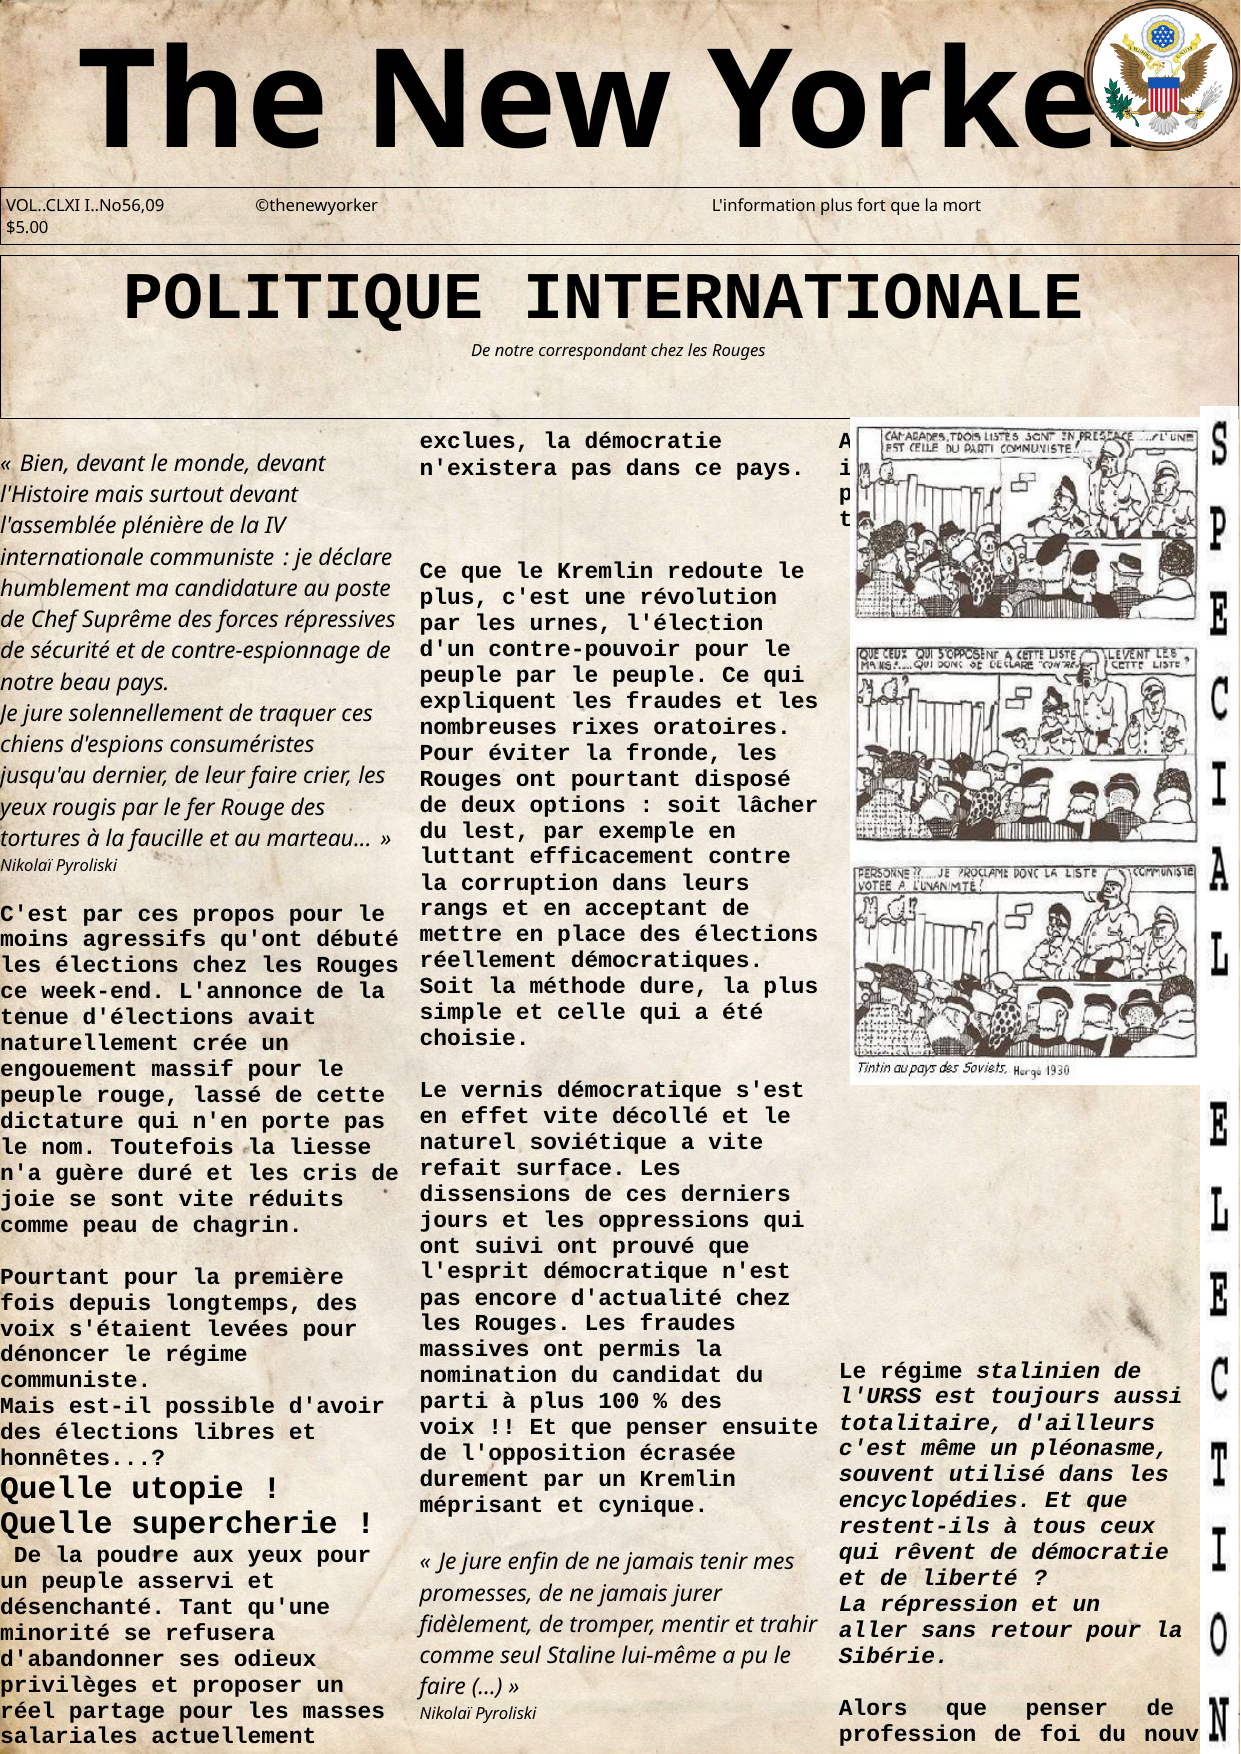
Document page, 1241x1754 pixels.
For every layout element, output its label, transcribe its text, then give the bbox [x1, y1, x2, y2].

text De notre correspondant chez les Rouges [9, 339, 1229, 362]
text De la poudre aux yeux pour un peuple asservi et désenchanté. Tant qu'une minorité se refusera d'abandonner ses odieux privilèges et proposer un réel partage pour les masses salariales actuellement [0, 1543, 402, 1751]
text Ce que le Kremlin redoute le plus, c'est une révolution par les urnes, l'élection d'un contre-pouvoir pour le peuple par le peuple. Ce qui expliquent les fraudes et les nombreuses rixes oratoires. Pour éviter la fronde, les Rouges ont pourtant disposé de deux options : soit lâcher du lest, par exemple en luttant efficacement contre la corruption dans leurs rangs et en acceptant de mettre en place des élections réellement démocratiques. Soit la méthode dure, la plus simple et celle qui a été choisie. [419, 559, 821, 1052]
text Je jure solennellement de traquer ces chiens d'espions consuméristes jusqu'au dernier, de leur faire crier, les yeux rougis par le fer Rouge des tortures à la faucille et au marteau... » [0, 697, 402, 853]
text Alors que penser de la profession de foi du nouveau Secrétaire du Parti Nikolaï Pyroliski récemment élu ? [838, 1696, 1200, 1748]
picture [220, 406, 1239, 1754]
text Sibérie. [838, 1644, 1200, 1670]
text qui rêvent de démocratie [838, 1541, 1200, 1566]
text Ah elles sont loin les belles idées marxistes du peuple au pouvoir et de l'égalité pour tous ! [838, 407, 1200, 418]
text Nikolaï Pyroliski [0, 853, 402, 876]
text Mais est-il possible d'avoir des élections libres et honnêtes...? [0, 1395, 402, 1472]
text « Bien, devant le monde, devant l'Histoire mais surtout devant l'assemblée plénière de la IV internationale communiste : je déclare humblement ma candidature au poste de Chef Suprême des forces répressives de sécurité et de contre-espionnage de notre beau pays. [0, 447, 402, 697]
text Nikolaï Pyroliski [419, 1701, 821, 1724]
text La répression et un [838, 1592, 1200, 1618]
text « Je jure enfin de ne jamais tenir mes promesses, de ne jamais jurer fidèlement, de tromper, mentir et trahir comme seul Staline lui-même a pu le faire (…) » [419, 1545, 821, 1701]
picture [1083, 0, 1241, 151]
text C'est par ces propos pour le moins agressifs qu'ont débuté les élections chez les Rouges ce week-end. L'annonce de la tenue d'élections avait naturellement crée un engouement massif pour le peuple rouge, lassé de cette dictature qui n'en porte pas le nom. Toutefois la liesse n'a guère duré et les cris de joie se sont vite réduits comme peau de chagrin. [0, 902, 402, 1239]
text l'URSS est toujours aussi totalitaire, d'ailleurs [838, 1385, 1200, 1437]
text exclues, la démocratie n'existera pas dans ce pays. [419, 419, 821, 482]
text Le régime stalinien de [838, 1359, 1200, 1385]
text Quelle utopie ! Quelle supercherie ! [0, 1472, 402, 1543]
text Le vernis démocratique s'est en effet vite décollé et le naturel soviétique a vite refait surface. Les dissensions de ces derniers jours et les oppressions qui ont suivi ont prouvé que l'esprit démocratique n'est pas encore d'actualité chez les Rouges. Les fraudes massives ont permis la nomination du candidat du parti à plus 100 % des voix !! Et que penser ensuite de l'opposition écrasée durement par un Kremlin méprisant et cynique. [419, 1078, 821, 1519]
text aller sans retour pour la [838, 1618, 1200, 1644]
text c'est même un pléonasme, souvent utilisé dans les encyclopédies. Et que restent-ils à tous ceux [838, 1437, 1200, 1541]
text POLITIQUE INTERNATIONALE [9, 263, 1229, 339]
text et de liberté ? [838, 1566, 1200, 1592]
text Pourtant pour la première fois depuis longtemps, des voix s'étaient levées pour dénoncer le régime communiste. [0, 1265, 402, 1395]
